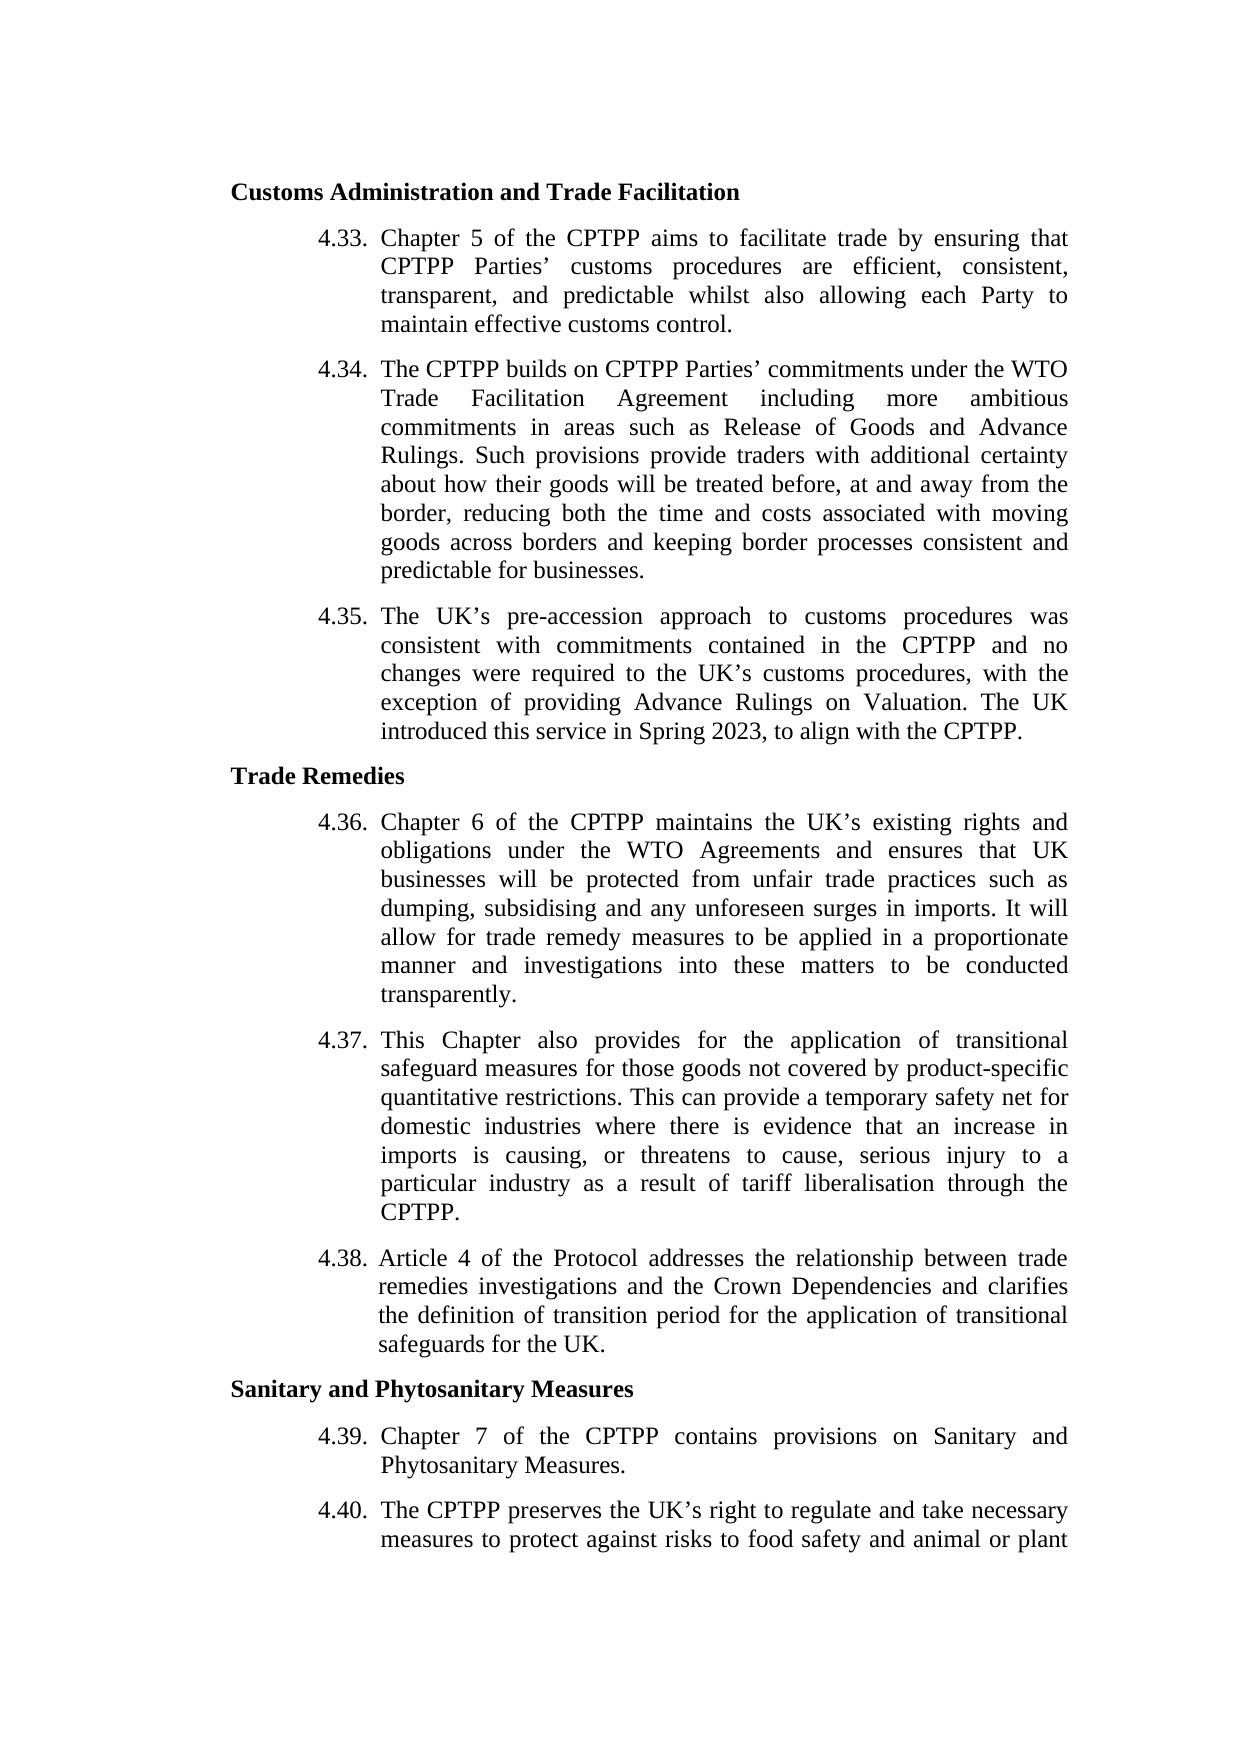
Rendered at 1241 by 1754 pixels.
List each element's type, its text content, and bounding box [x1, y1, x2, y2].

text Customs Administration and Trade Facilitation [230, 177, 1069, 206]
list This Chapter also provides for the application of transitional safeguard measures for those goods not covered by product-specific quantitative restrictions. This can provide a temporary safety net for domestic industries where there is evidence that an increase in imports is causing, or threatens to cause, serious injury to a particular industry as a result of tariff liberalisation through the CPTPP. [343, 1025, 1069, 1226]
list Chapter 6 of the CPTPP maintains the UK’s existing rights and obligations under the WTO Agreements and ensures that UK businesses will be protected from unfair trade practices such as dumping, subsidising and any unforeseen surges in imports. It will allow for trade remedy measures to be applied in a proportionate manner and investigations into these matters to be conducted transparently. [343, 807, 1069, 1008]
list The UK’s pre-accession approach to customs procedures was consistent with commitments contained in the CPTPP and no changes were required to the UK’s customs procedures, with the exception of providing Advance Rulings on Valuation. The UK introduced this service in Spring 2023, to align with the CPTPP. [343, 601, 1069, 745]
list Chapter 5 of the CPTPP aims to facilitate trade by ensuring that CPTPP Parties’ customs procedures are efficient, consistent, transparent, and predictable whilst also allowing each Party to maintain effective customs control. [343, 223, 1069, 338]
list Article 4 of the Protocol addresses the relationship between trade remedies investigations and the Crown Dependencies and clarifies the definition of transition period for the application of transitional safeguards for the UK. [343, 1243, 1069, 1358]
list The CPTPP builds on CPTPP Parties’ commitments under the WTO Trade Facilitation Agreement including more ambitious commitments in areas such as Release of Goods and Advance Rulings. Such provisions provide traders with additional certainty about how their goods will be treated before, at and away from the border, reducing both the time and costs associated with moving goods across borders and keeping border processes consistent and predictable for businesses. [343, 354, 1069, 584]
list The CPTPP preserves the UK’s right to regulate and take necessary measures to protect against risks to food safety and animal or plant life or health. Acceding to the CPTPP will not require the UK to change current domestic legislation or import requirements in these areas. Imports will continue to have to meet the UK’s existing food safety and biosecurity standards. [343, 1496, 1069, 1553]
text Sanitary and Phytosanitary Measures [230, 1374, 1069, 1403]
list Chapter 7 of the CPTPP contains provisions on Sanitary and Phytosanitary Measures. [343, 1421, 1069, 1479]
text Trade Remedies [230, 761, 1069, 790]
